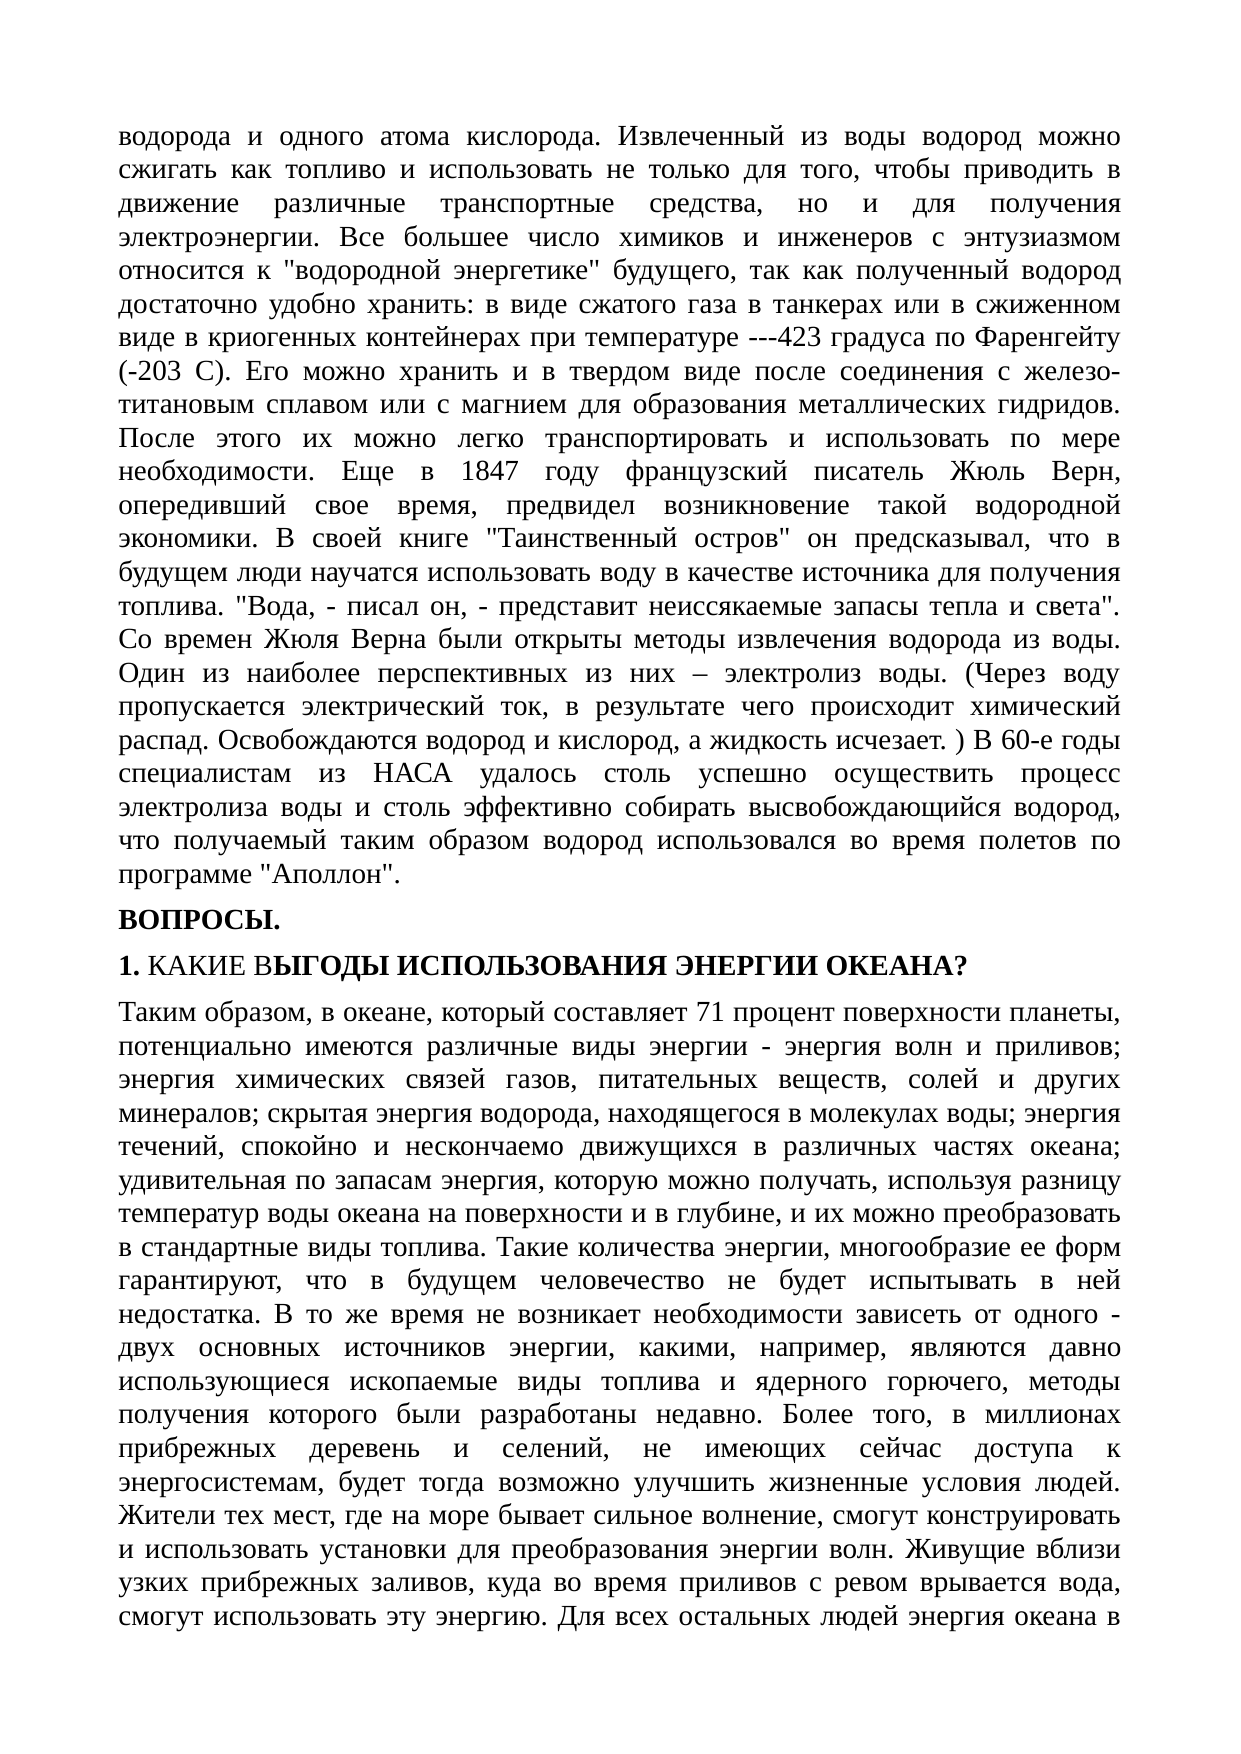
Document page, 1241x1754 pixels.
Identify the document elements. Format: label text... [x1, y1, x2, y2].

text ВОПРОСЫ. [118, 902, 1122, 936]
text 1. КАКИЕ ВЫГОДЫ ИСПОЛЬЗОВАНИЯ ЭНЕРГИИ ОКЕАНА? [118, 948, 1122, 982]
text Таким образом, в океане, который составляет 71 процент поверхности планеты, потенциально имеются различные виды энергии - энергия волн и приливов; энергия химических связей газов, питательных веществ, солей и других минералов; скрытая энергия водорода, находящегося в молекулах воды; энергия течений, спокойно и нескончаемо движущихся в различных частях океана; удивительная по запасам энергия, которую можно получать, используя разницу температур воды океана на поверхности и в глубине, и их можно преобразовать в стандартные виды топлива. Такие количества энергии, многообразие ее форм гарантируют, что в будущем человечество не будет испытывать в ней недостатка. В то же время не возникает необходимости зависеть от одного - двух основных источников энергии, какими, например, являются давно использующиеся ископаемые виды топлива и ядерного горючего, методы получения которого были разработаны недавно. Более того, в миллионах прибрежных деревень и селений, не имеющих сейчас доступа к энергосистемам, будет тогда возможно улучшить жизненные условия людей. Жители тех мест, где на море бывает сильное волнение, смогут конструировать и использовать установки для преобразования энергии волн. Живущие вблизи узких прибрежных заливов, куда во время приливов с ревом врывается вода, смогут использовать эту энергию. Для всех остальных людей энергия океана в [118, 994, 1122, 1631]
text водорода и одного атома кислорода. Извлеченный из воды водород можно сжигать как топливо и использовать не только для того, чтобы приводить в движение различные транспортные средства, но и для получения электроэнергии. Все большее число химиков и инженеров с энтузиазмом относится к "водородной энергетике" будущего, так как полученный водород достаточно удобно хранить: в виде сжатого газа в танкерах или в сжиженном виде в криогенных контейнерах при температуре ---423 градуса по Фаренгейту (-203 С). Его можно хранить и в твердом виде после соединения с железо-титановым сплавом или с магнием для образования металлических гидридов. После этого их можно легко транспортировать и использовать по мере необходимости. Еще в 1847 году французский писатель Жюль Верн, опередивший свое время, предвидел возникновение такой водородной экономики. В своей книге "Таинственный остров" он предсказывал, что в будущем люди научатся использовать воду в качестве источника для получения топлива. "Вода, - писал он, - представит неиссякаемые запасы тепла и света". Со времен Жюля Верна были открыты методы извлечения водорода из воды. Один из наиболее перспективных из них – электролиз воды. (Через воду пропускается электрический ток, в результате чего происходит химический распад. Освобождаются водород и кислород, а жидкость исчезает. ) В 60-е годы специалистам из НАСА удалось столь успешно осуществить процесс электролиза воды и столь эффективно собирать высвобождающийся водород, что получаемый таким образом водород использовался во время полетов по программе "Аполлон". [118, 118, 1122, 889]
